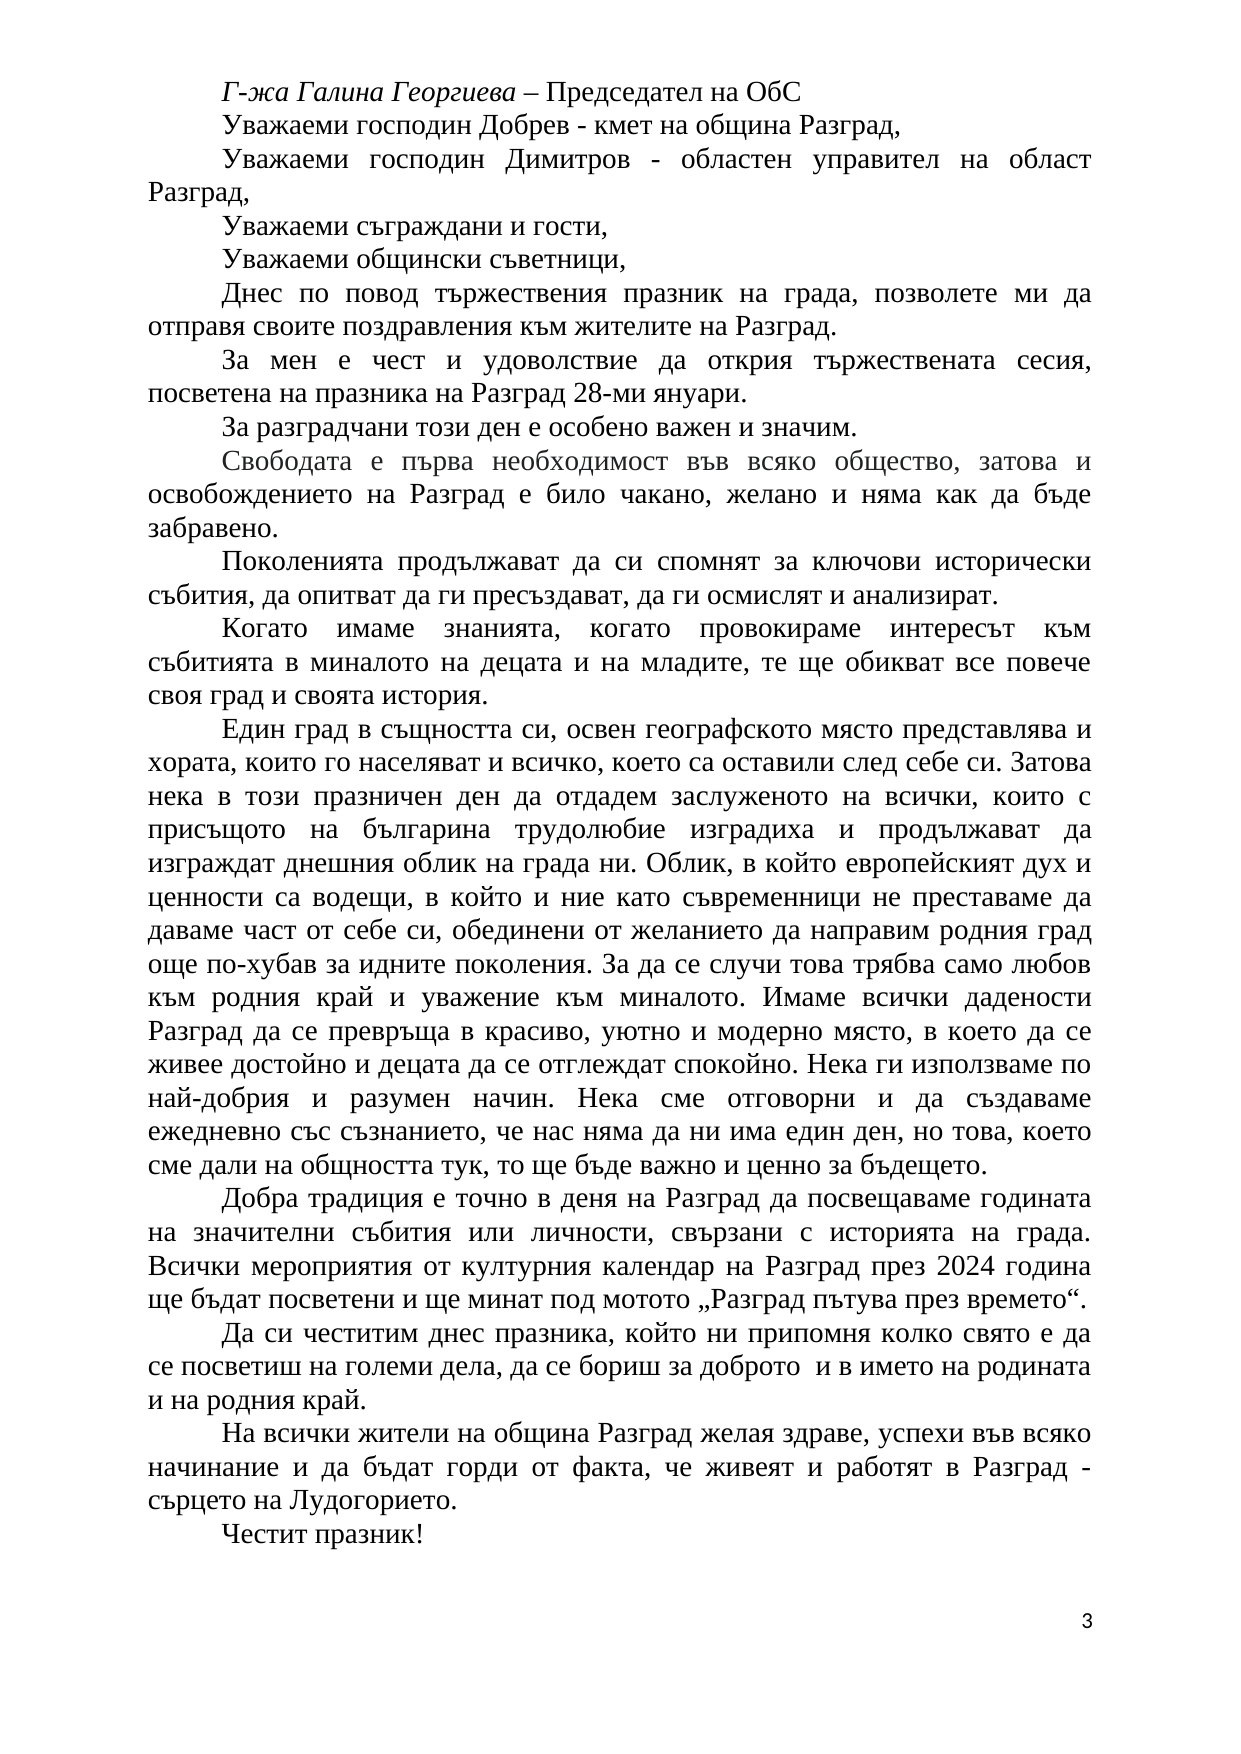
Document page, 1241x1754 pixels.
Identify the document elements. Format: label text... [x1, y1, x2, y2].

text Поколенията продължават да си спомнят за ключови исторически събития, да опитват да ги пресъздават, да ги осмислят и анализират. [148, 543, 1093, 610]
text Добра традиция е точно в деня на Разград да посвещаваме годината на значителни събития или личности, свързани с историята на града. Всички мероприятия от културния календар на Разград през 2024 година ще бъдат посветени и ще минат под мотото „Разград пътува през времето“. [148, 1181, 1093, 1315]
text Честит празник! [148, 1516, 1093, 1549]
text Днес по повод тържествения празник на града, позволете ми да отправя своите поздравления към жителите на Разград. [148, 275, 1093, 342]
text На всички жители на община Разград желая здраве, успехи във всяко начинание и да бъдат горди от факта, че живеят и работят в Разград -сърцето на Лудогорието. [148, 1415, 1093, 1516]
text Свободата е първа необходимост във всяко общество, затова и освобождението на Разград е било чакано, желано и няма как да бъде забравено. [148, 443, 1093, 543]
text Уважаеми господин Димитров - областен управител на област Разград, [148, 141, 1093, 208]
text За разградчани този ден е особено важен и значим. [148, 409, 1093, 443]
text Г-жа Галина Георгиева – Председател на ОбС [148, 74, 1093, 107]
text Уважаеми съграждани и гости, [148, 208, 1093, 241]
text За мен е чест и удоволствие да открия тържествената сесия, посветена на празника на Разград 28-ми януари. [148, 342, 1093, 409]
text Когато имаме знанията, когато провокираме интересът към събитията в миналото на децата и на младите, те ще обикват все повече своя град и своята история. [148, 610, 1093, 711]
text Уважаеми общински съветници, [148, 241, 1093, 275]
text Един град в същността си, освен географското място представлява и хората, които го населяват и всичко, което са оставили след себе си. Затова нека в този празничен ден да отдадем заслуженото на всички, които с присъщото на българина трудолюбие изградиха и продължават да изграждат днешния облик на града ни. Облик, в който европейският дух и ценности са водещи, в който и ние като съвременници не преставаме да даваме част от себе си, обединени от желанието да направим родния град още по-хубав за идните поколения. За да се случи това трябва само любов към родния край и уважение към миналото. Имаме всички дадености Разград да се превръща в красиво, уютно и модерно място, в което да се живее достойно и децата да се отглеждат спокойно. Нека ги използваме по най-добрия и разумен начин. Нека сме отговорни и да създаваме ежедневно със съзнанието, че нас няма да ни има един ден, но това, което сме дали на общността тук, то ще бъде важно и ценно за бъдещето. [148, 711, 1093, 1181]
text Уважаеми господин Добрев - кмет на община Разград, [148, 107, 1093, 141]
text Да си честитим днес празника, който ни припомня колко свято е да се посветиш на големи дела, да се бориш за доброто и в името на родината и на родния край. [148, 1315, 1093, 1415]
